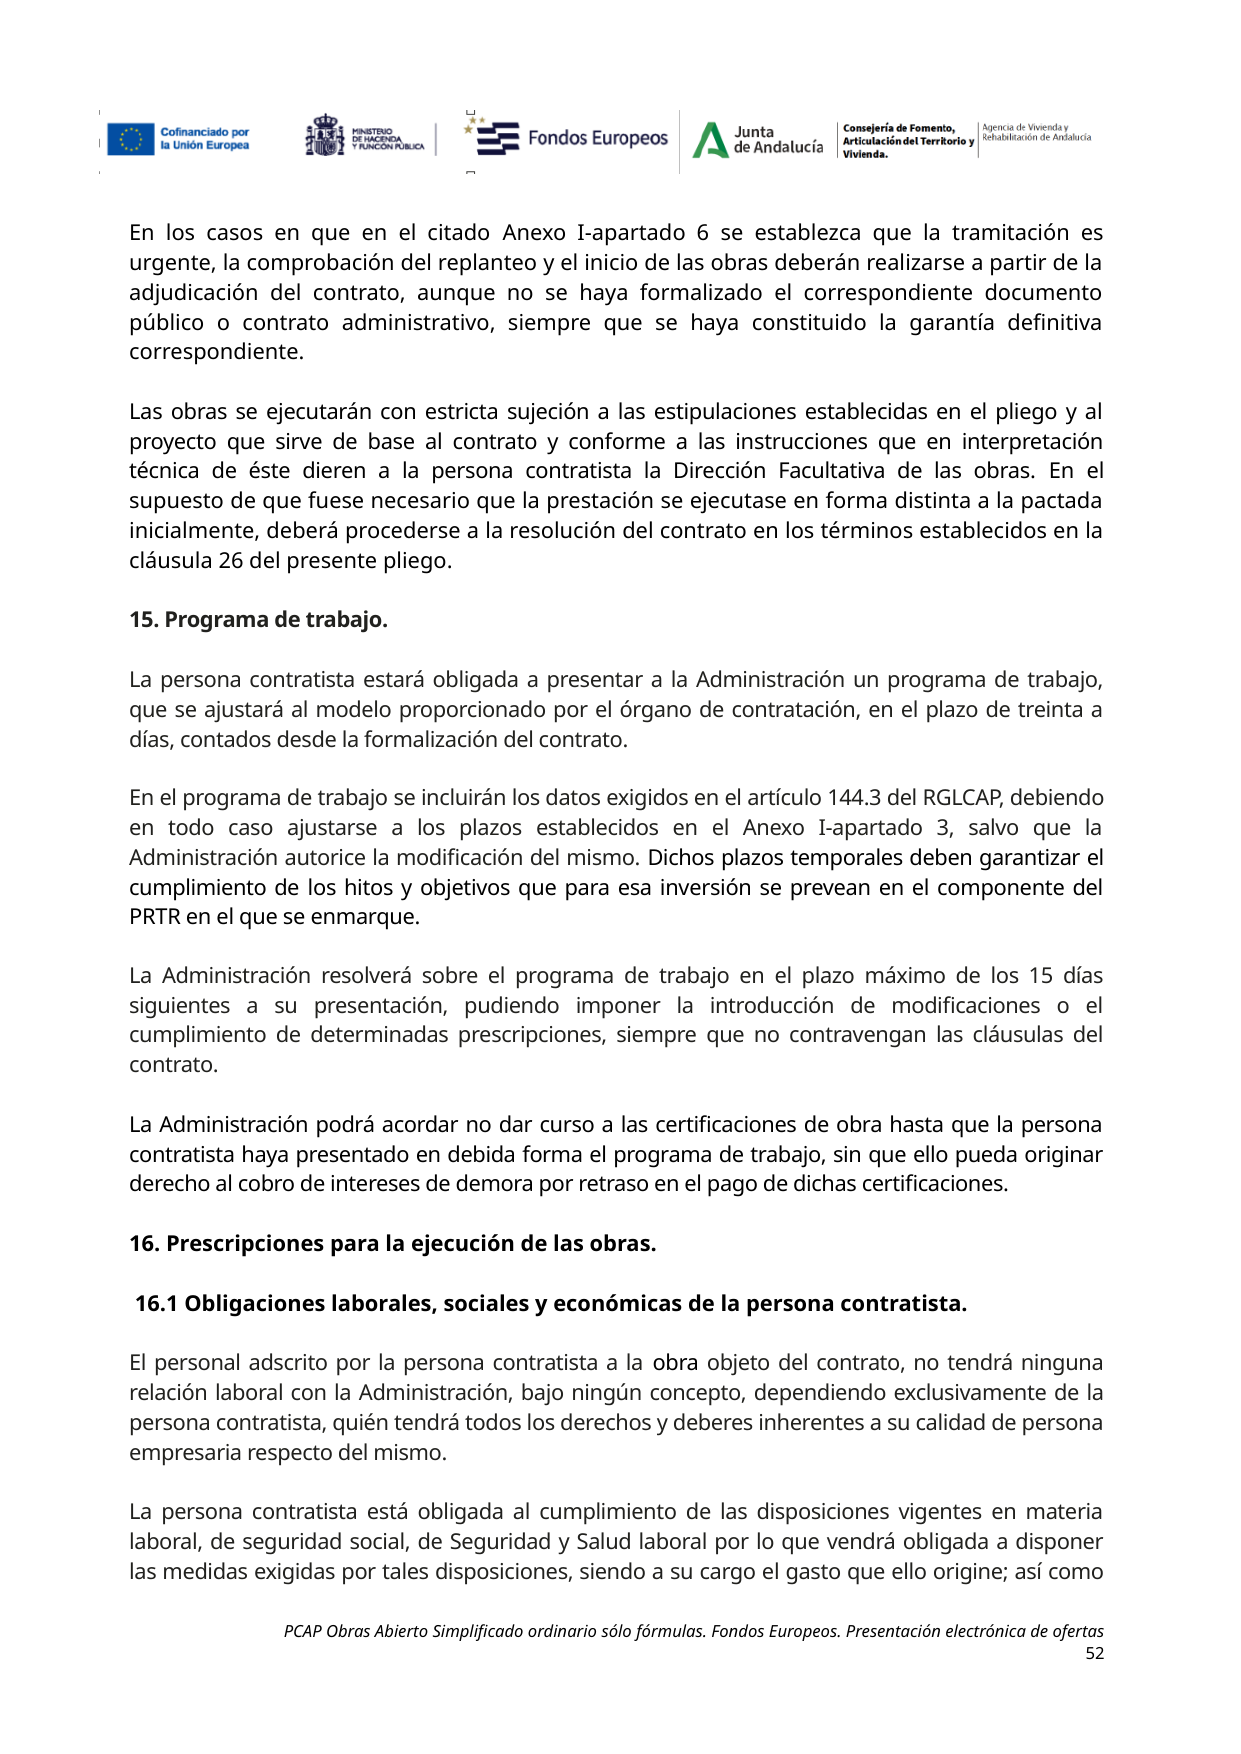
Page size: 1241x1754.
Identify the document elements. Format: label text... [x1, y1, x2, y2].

text 16. Prescripciones para la ejecución de las obras. [129, 1228, 1104, 1258]
text El personal adscrito por la persona contratista a la obra objeto del contrato, no tendrá ninguna relación laboral con la Administración, bajo ningún concepto, dependiendo exclusivamente de la persona contratista, quién tendrá todos los derechos y deberes inherentes a su calidad de persona empresaria respecto del mismo. [129, 1347, 1104, 1466]
text En los casos en que en el citado Anexo I-apartado 6 se establezca que la tramitación es urgente, la comprobación del replanteo y el inicio de las obras deberán realizarse a partir de la adjudicación del contrato, aunque no se haya formalizado el correspondiente documento público o contrato administrativo, siempre que se haya constituido la garantía definitiva correspondiente. [129, 217, 1104, 366]
text 15. Programa de trabajo. [129, 604, 1104, 634]
text Las obras se ejecutarán con estricta sujeción a las estipulaciones establecidas en el pliego y al proyecto que sirve de base al contrato y conforme a las instrucciones que en interpretación técnica de éste dieren a la persona contratista la Dirección Facultativa de las obras. En el supuesto de que fuese necesario que la prestación se ejecutase en forma distinta a la pactada inicialmente, deberá procederse a la resolución del contrato en los términos establecidos en la cláusula 26 del presente pliego. [129, 396, 1104, 575]
text 16.1 Obligaciones laborales, sociales y económicas de la persona contratista. [129, 1288, 1104, 1317]
text La persona contratista está obligada al cumplimiento de las disposiciones vigentes en materia laboral, de seguridad social, de Seguridad y Salud laboral por lo que vendrá obligada a disponer las medidas exigidas por tales disposiciones, siendo a su cargo el gasto que ello origine; así como [129, 1496, 1104, 1586]
text La Administración resolverá sobre el programa de trabajo en el plazo máximo de los 15 días siguientes a su presentación, pudiendo imponer la introducción de modificaciones o el cumplimiento de determinadas prescripciones, siempre que no contravengan las cláusulas del contrato. [129, 960, 1104, 1079]
picture [99, 107, 1104, 174]
text La Administración podrá acordar no dar curso a las certificaciones de obra hasta que la persona contratista haya presentado en debida forma el programa de trabajo, sin que ello pueda originar derecho al cobro de intereses de demora por retraso en el pago de dichas certificaciones. [129, 1109, 1104, 1198]
text La persona contratista estará obligada a presentar a la Administración un programa de trabajo, que se ajustará al modelo proporcionado por el órgano de contratación, en el plazo de treinta a días, contados desde la formalización del contrato. [129, 664, 1104, 753]
text En el programa de trabajo se incluirán los datos exigidos en el artículo 144.3 del RGLCAP, debiendo en todo caso ajustarse a los plazos establecidos en el Anexo I-apartado 3, salvo que la Administración autorice la modificación del mismo. Dichos plazos temporales deben garantizar el cumplimiento de los hitos y objetivos que para esa inversión se prevean en el componente del PRTR en el que se enmarque. [129, 782, 1104, 931]
